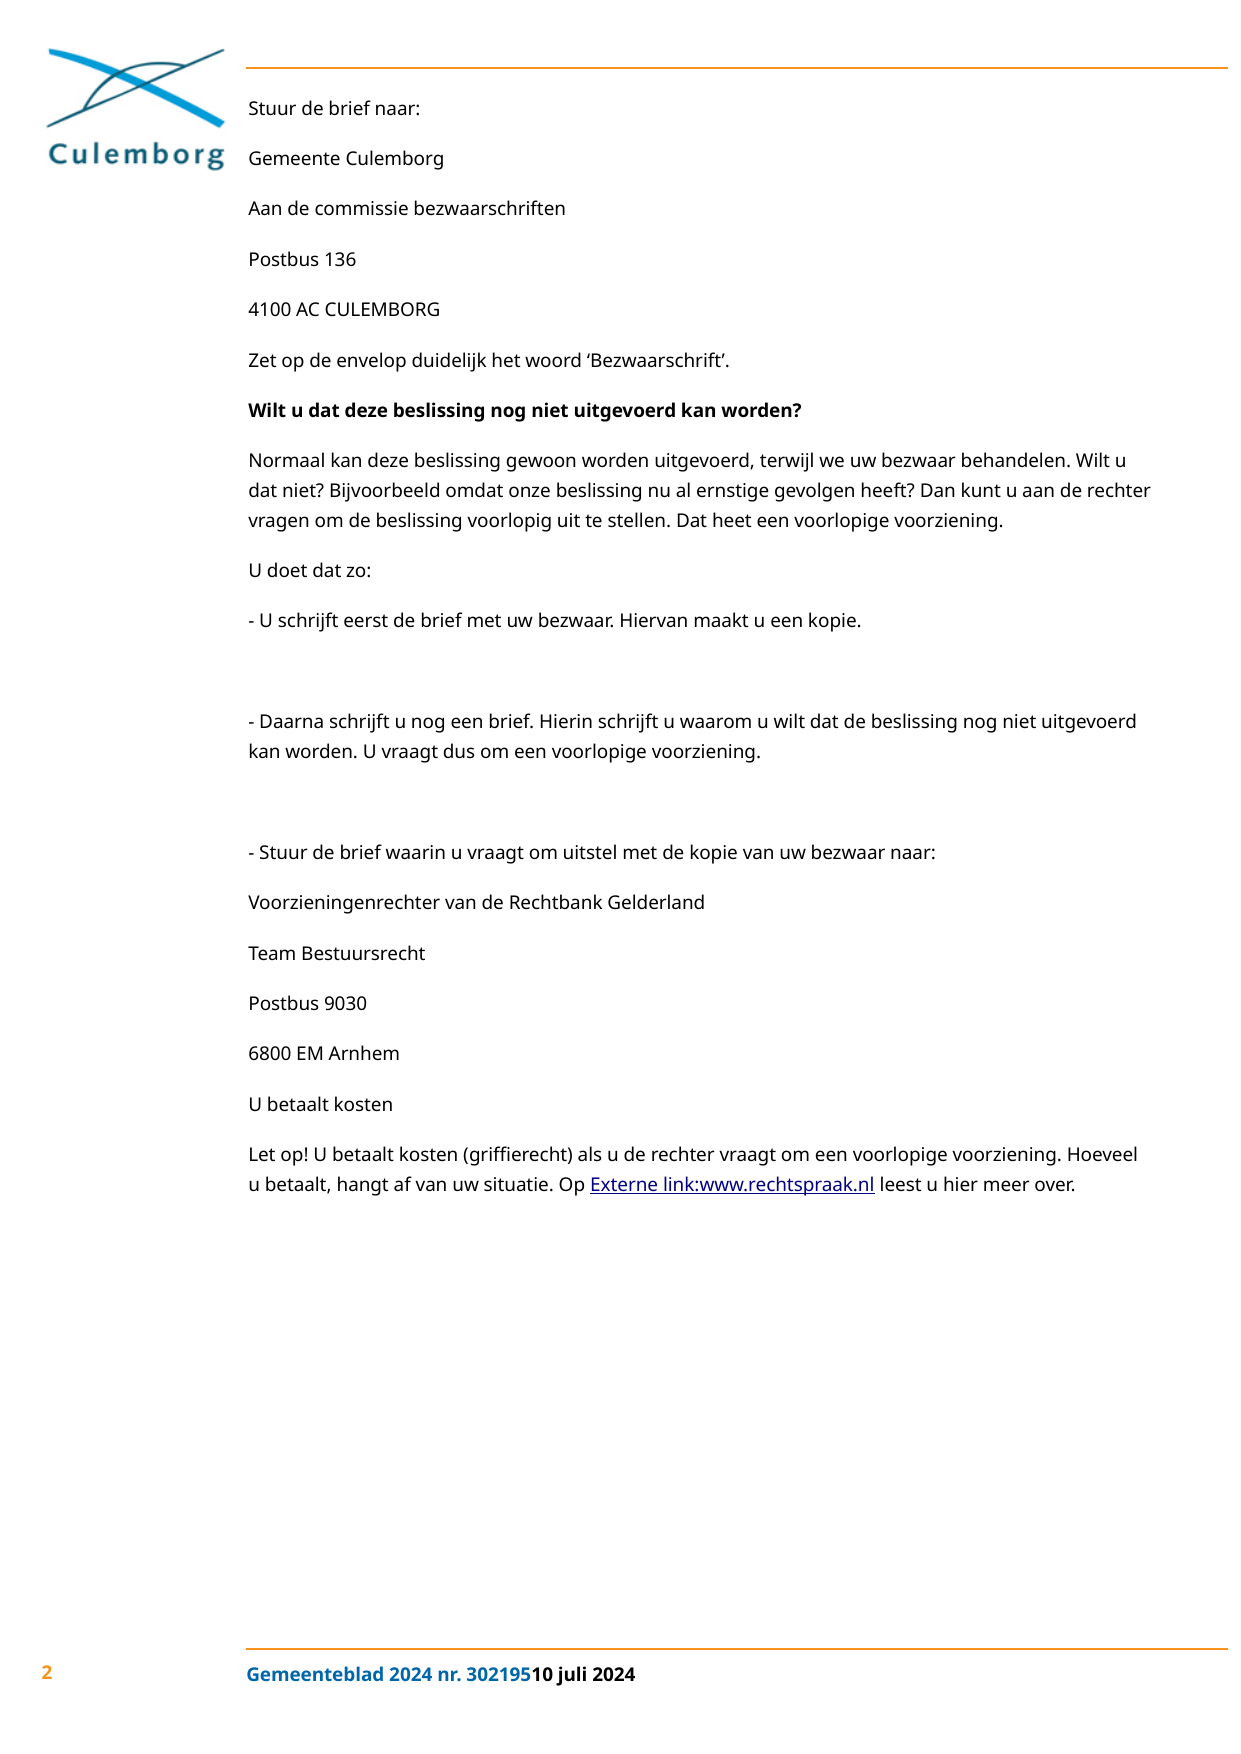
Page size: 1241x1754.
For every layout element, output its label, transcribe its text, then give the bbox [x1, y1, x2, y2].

text Zet op de envelop duidelijk het woord ‘Bezwaarschrift’. [248, 347, 1152, 373]
text Postbus 9030 [248, 990, 1152, 1016]
picture [41, 47, 231, 172]
text Voorzieningenrechter van de Rechtbank Gelderland [248, 889, 1152, 915]
text Stuur de brief naar: [248, 95, 1152, 121]
text 4100 AC CULEMBORG [248, 296, 1152, 322]
text Aan de commissie bezwaarschriften [248, 196, 1152, 221]
text Postbus 136 [248, 246, 1152, 272]
text Gemeente Culemborg [248, 145, 1152, 171]
text U betaalt kosten [248, 1091, 1152, 1117]
text Let op! U betaalt kosten (griffierecht) als u de rechter vraagt om een voorlopige voorziening. Hoeveel u betaalt, hangt af van uw situatie. Op Externe link:www.rechtspraak.nl leest u hier meer over. [248, 1141, 1152, 1197]
text 6800 EM Arnhem [248, 1041, 1152, 1066]
text - Stuur de brief waarin u vraagt om uitstel met de kopie van uw bezwaar naar: [248, 839, 1152, 865]
text Team Bestuursrecht [248, 940, 1152, 966]
text - U schrijft eerst de brief met uw bezwaar. Hiervan maakt u een kopie. [248, 608, 1152, 633]
text - Daarna schrijft u nog een brief. Hierin schrijft u waarom u wilt dat de beslissing nog niet uitgevoerd kan worden. U vraagt dus om een voorlopige voorziening. [248, 708, 1152, 764]
text Wilt u dat deze beslissing nog niet uitgevoerd kan worden? [248, 397, 1152, 423]
text U doet dat zo: [248, 557, 1152, 583]
text Normaal kan deze beslissing gewoon worden uitgevoerd, terwijl we uw bezwaar behandelen. Wilt u dat niet? Bijvoorbeeld omdat onze beslissing nu al ernstige gevolgen heeft? Dan kunt u aan de rechter vragen om de beslissing voorlopig uit te stellen. Dat heet een voorlopige voorziening. [248, 448, 1152, 533]
